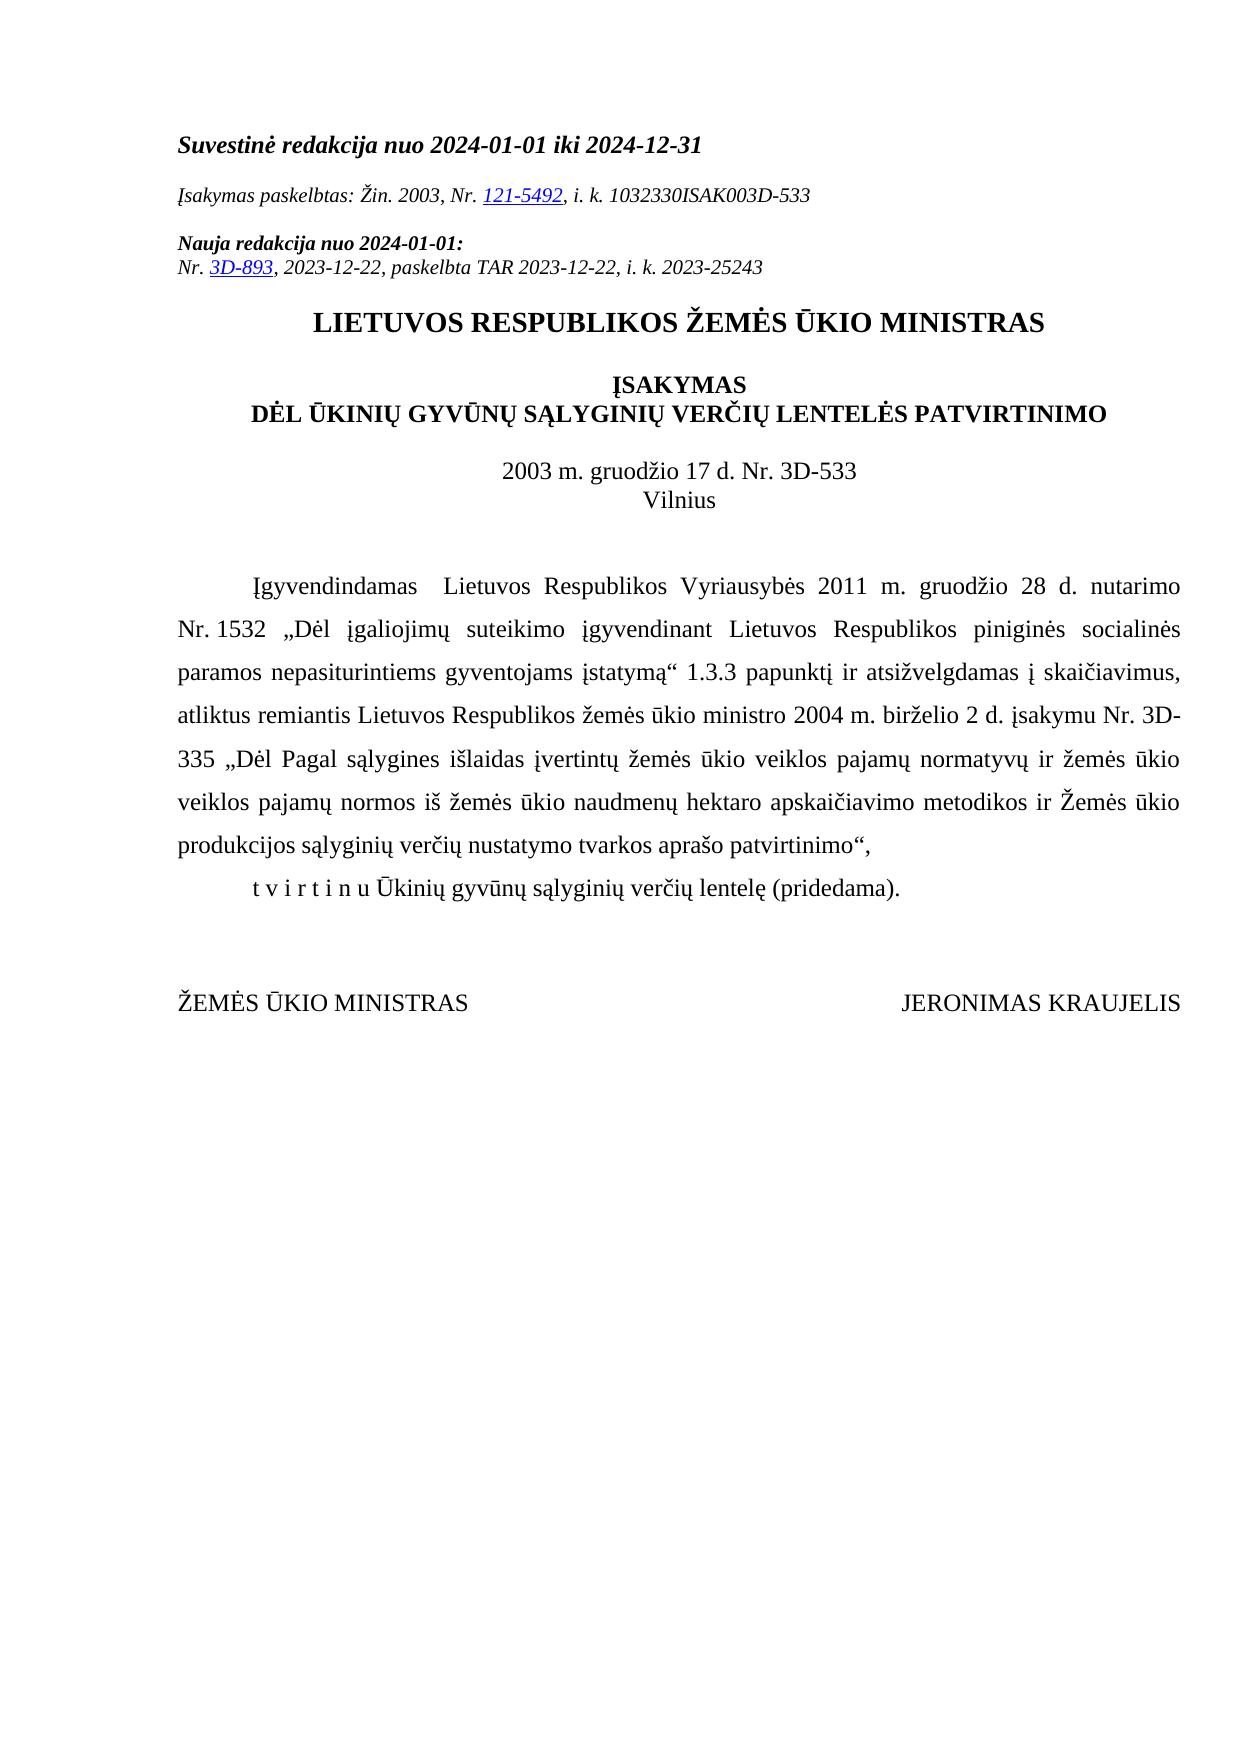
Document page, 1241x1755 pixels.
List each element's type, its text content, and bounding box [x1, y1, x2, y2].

text Įsakymas paskelbtas: Žin. 2003, Nr. 121-5492, i. k. 1032330ISAK003D-533 [177, 183, 1181, 207]
text Vilnius [177, 485, 1181, 514]
text LIETUVOS RESPUBLIKOS ŽEMĖS ŪKIO MINISTRAS [177, 305, 1181, 339]
text 2003 m. gruodžio 17 d. Nr. 3D-533 [177, 456, 1181, 485]
text ĮSAKYMAS [177, 370, 1181, 399]
text Nr. 3D-893, 2023-12-22, paskelbta TAR 2023-12-22, i. k. 2023-25243 [177, 255, 1181, 279]
text ŽEMĖS ŪKIO Ministras Jeronimas Kraujelis [177, 988, 1181, 1017]
text t v i r t i n u Ūkinių gyvūnų sąlyginių verčių lentelę (pridedama). [177, 873, 1181, 902]
text DĖL ŪKINIŲ GYVŪNŲ SĄLYGINIŲ VERČIŲ LENTELĖS PATVIRTINIMO [177, 399, 1181, 427]
text Nauja redakcija nuo 2024-01-01: [177, 231, 1181, 255]
text Įgyvendindamas Lietuvos Respublikos Vyriausybės 2011 m. gruodžio 28 d. nutarimo Nr. 1532 „Dėl įgaliojimų suteikimo įgyvendinant Lietuvos Respublikos piniginės socialinės paramos nepasiturintiems gyventojams įstatymą“ 1.3.3 papunktį ir atsižvelgdamas į skaičiavimus, atliktus remiantis Lietuvos Respublikos žemės ūkio ministro 2004 m. birželio 2 d. įsakymu Nr. 3D-335 „Dėl Pagal sąlygines išlaidas įvertintų žemės ūkio veiklos pajamų normatyvų ir žemės ūkio veiklos pajamų normos iš žemės ūkio naudmenų hektaro apskaičiavimo metodikos ir Žemės ūkio produkcijos sąlyginių verčių nustatymo tvarkos aprašo patvirtinimo“, [177, 571, 1181, 859]
text Suvestinė redakcija nuo 2024-01-01 iki 2024-12-31 [177, 130, 1181, 159]
